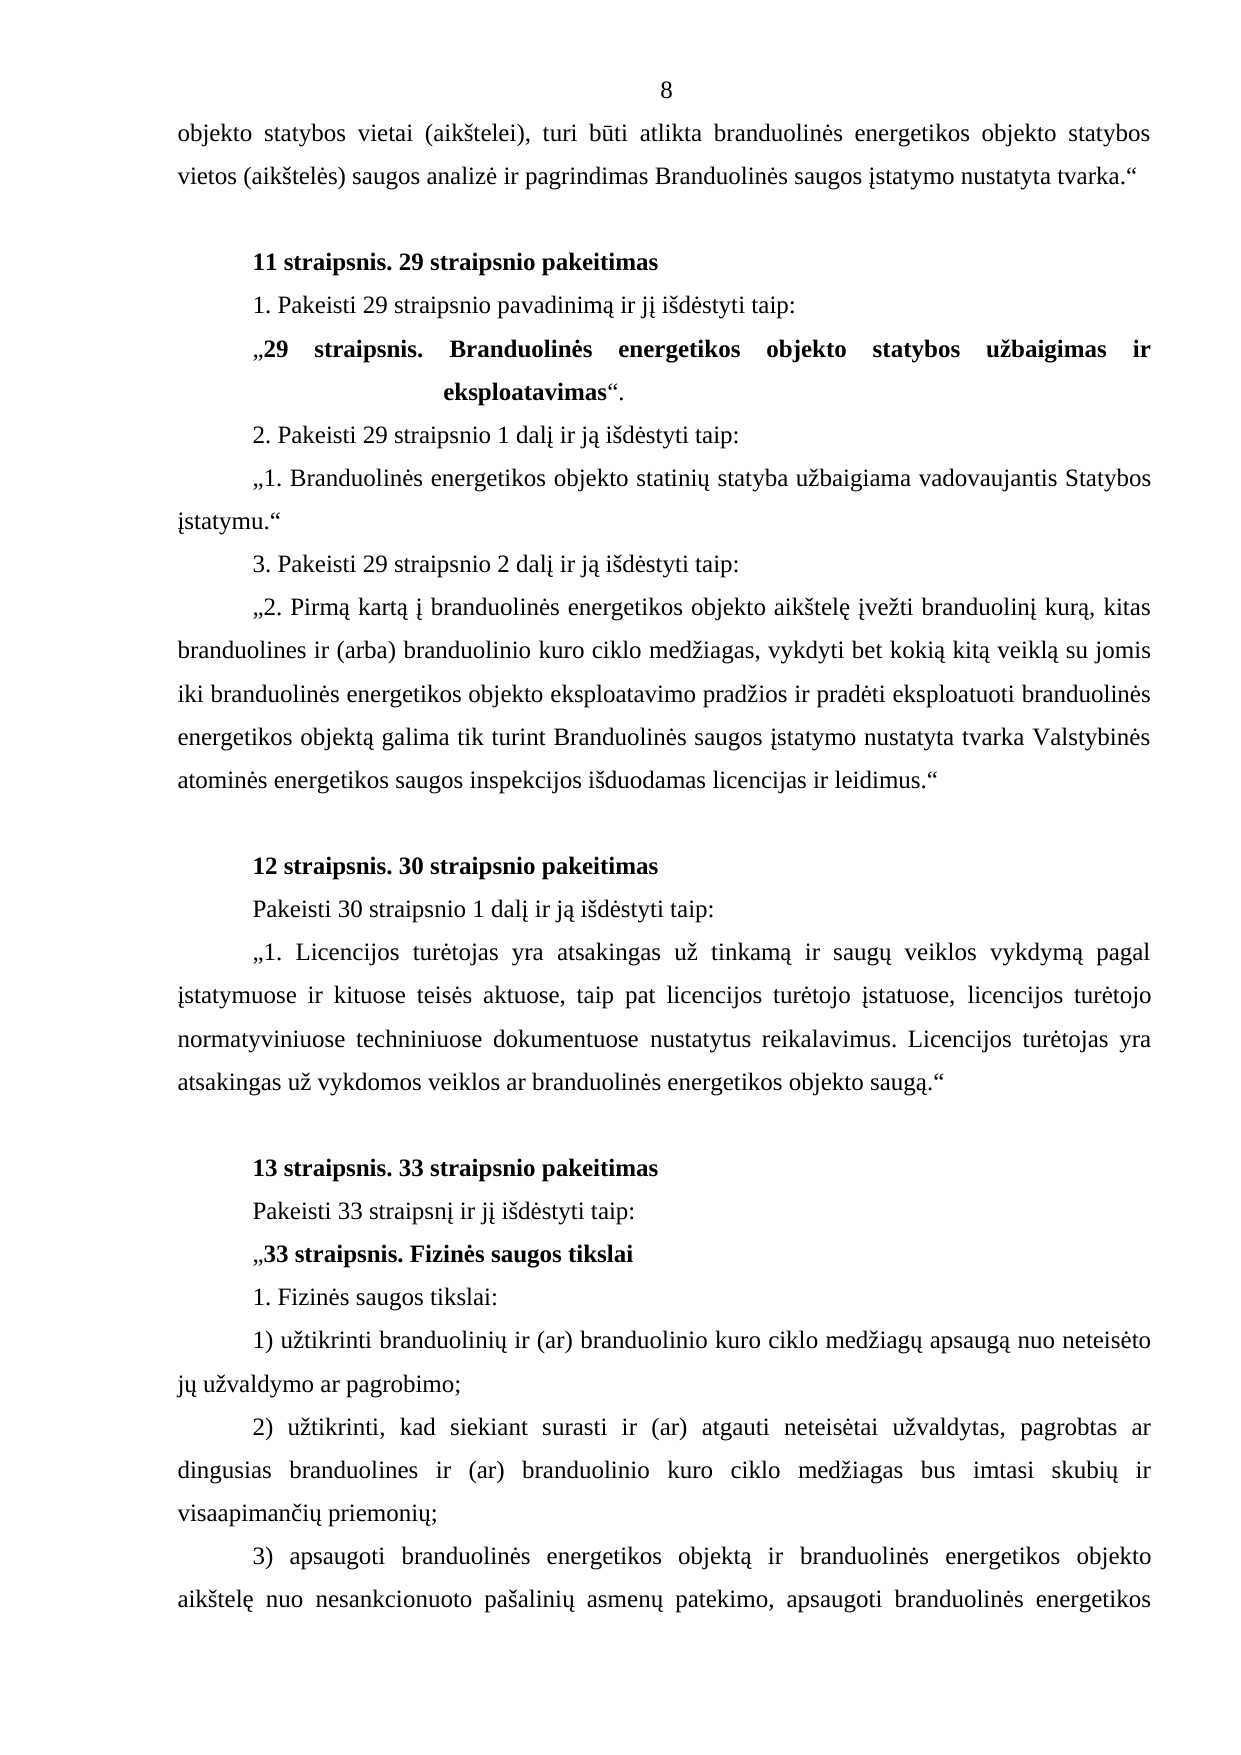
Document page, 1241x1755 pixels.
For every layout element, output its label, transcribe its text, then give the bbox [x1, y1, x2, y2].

text 11 straipsnis. 29 straipsnio pakeitimas [177, 247, 1152, 276]
text „33 straipsnis. Fizinės saugos tikslai [177, 1239, 1152, 1268]
text objekto statybos vietai (aikštelei), turi būti atlikta branduolinės energetikos objekto statybos vietos (aikštelės) saugos analizė ir pagrindimas Branduolinės saugos įstatymo nustatyta tvarka.“ [177, 118, 1152, 190]
text „1. Branduolinės energetikos objekto statinių statyba užbaigiama vadovaujantis Statybos įstatymu.“ [177, 463, 1152, 535]
text 3. Pakeisti 29 straipsnio 2 dalį ir ją išdėstyti taip: [177, 549, 1152, 578]
text Pakeisti 30 straipsnio 1 dalį ir ją išdėstyti taip: [177, 894, 1152, 923]
text „1. Licencijos turėtojas yra atsakingas už tinkamą ir saugų veiklos vykdymą pagal įstatymuose ir kituose teisės aktuose, taip pat licencijos turėtojo įstatuose, licencijos turėtojo normatyviniuose techniniuose dokumentuose nustatytus reikalavimus. Licencijos turėtojas yra atsakingas už vykdomos veiklos ar branduolinės energetikos objekto saugą.“ [177, 937, 1152, 1096]
text 12 straipsnis. 30 straipsnio pakeitimas [177, 851, 1152, 880]
text 1. Fizinės saugos tikslai: [177, 1282, 1152, 1311]
text 2) užtikrinti, kad siekiant surasti ir (ar) atgauti neteisėtai užvaldytas, pagrobtas ar dingusias branduolines ir (ar) branduolinio kuro ciklo medžiagas bus imtasi skubių ir visaapimančių priemonių; [177, 1412, 1152, 1527]
text 1) užtikrinti branduolinių ir (ar) branduolinio kuro ciklo medžiagų apsaugą nuo neteisėto jų užvaldymo ar pagrobimo; [177, 1326, 1152, 1397]
text 1. Pakeisti 29 straipsnio pavadinimą ir jį išdėstyti taip: [177, 291, 1152, 319]
text 2. Pakeisti 29 straipsnio 1 dalį ir ją išdėstyti taip: [177, 420, 1152, 449]
text „2. Pirmą kartą į branduolinės energetikos objekto aikštelę įvežti branduolinį kurą, kitas branduolines ir (arba) branduolinio kuro ciklo medžiagas, vykdyti bet kokią kitą veiklą su jomis iki branduolinės energetikos objekto eksploatavimo pradžios ir pradėti eksploatuoti branduolinės energetikos objektą galima tik turint Branduolinės saugos įstatymo nustatyta tvarka Valstybinės atominės energetikos saugos inspekcijos išduodamas licencijas ir leidimus.“ [177, 592, 1152, 794]
text 13 straipsnis. 33 straipsnio pakeitimas [177, 1153, 1152, 1182]
text Pakeisti 33 straipsnį ir jį išdėstyti taip: [177, 1196, 1152, 1225]
text 3) apsaugoti branduolinės energetikos objektą ir branduolinės energetikos objekto aikštelę nuo nesankcionuoto pašalinių asmenų patekimo, apsaugoti branduolinės energetikos [177, 1541, 1152, 1613]
text „29 straipsnis. Branduolinės energetikos objekto statybos užbaigimas ir eksploatavimas“. [252, 334, 1152, 406]
